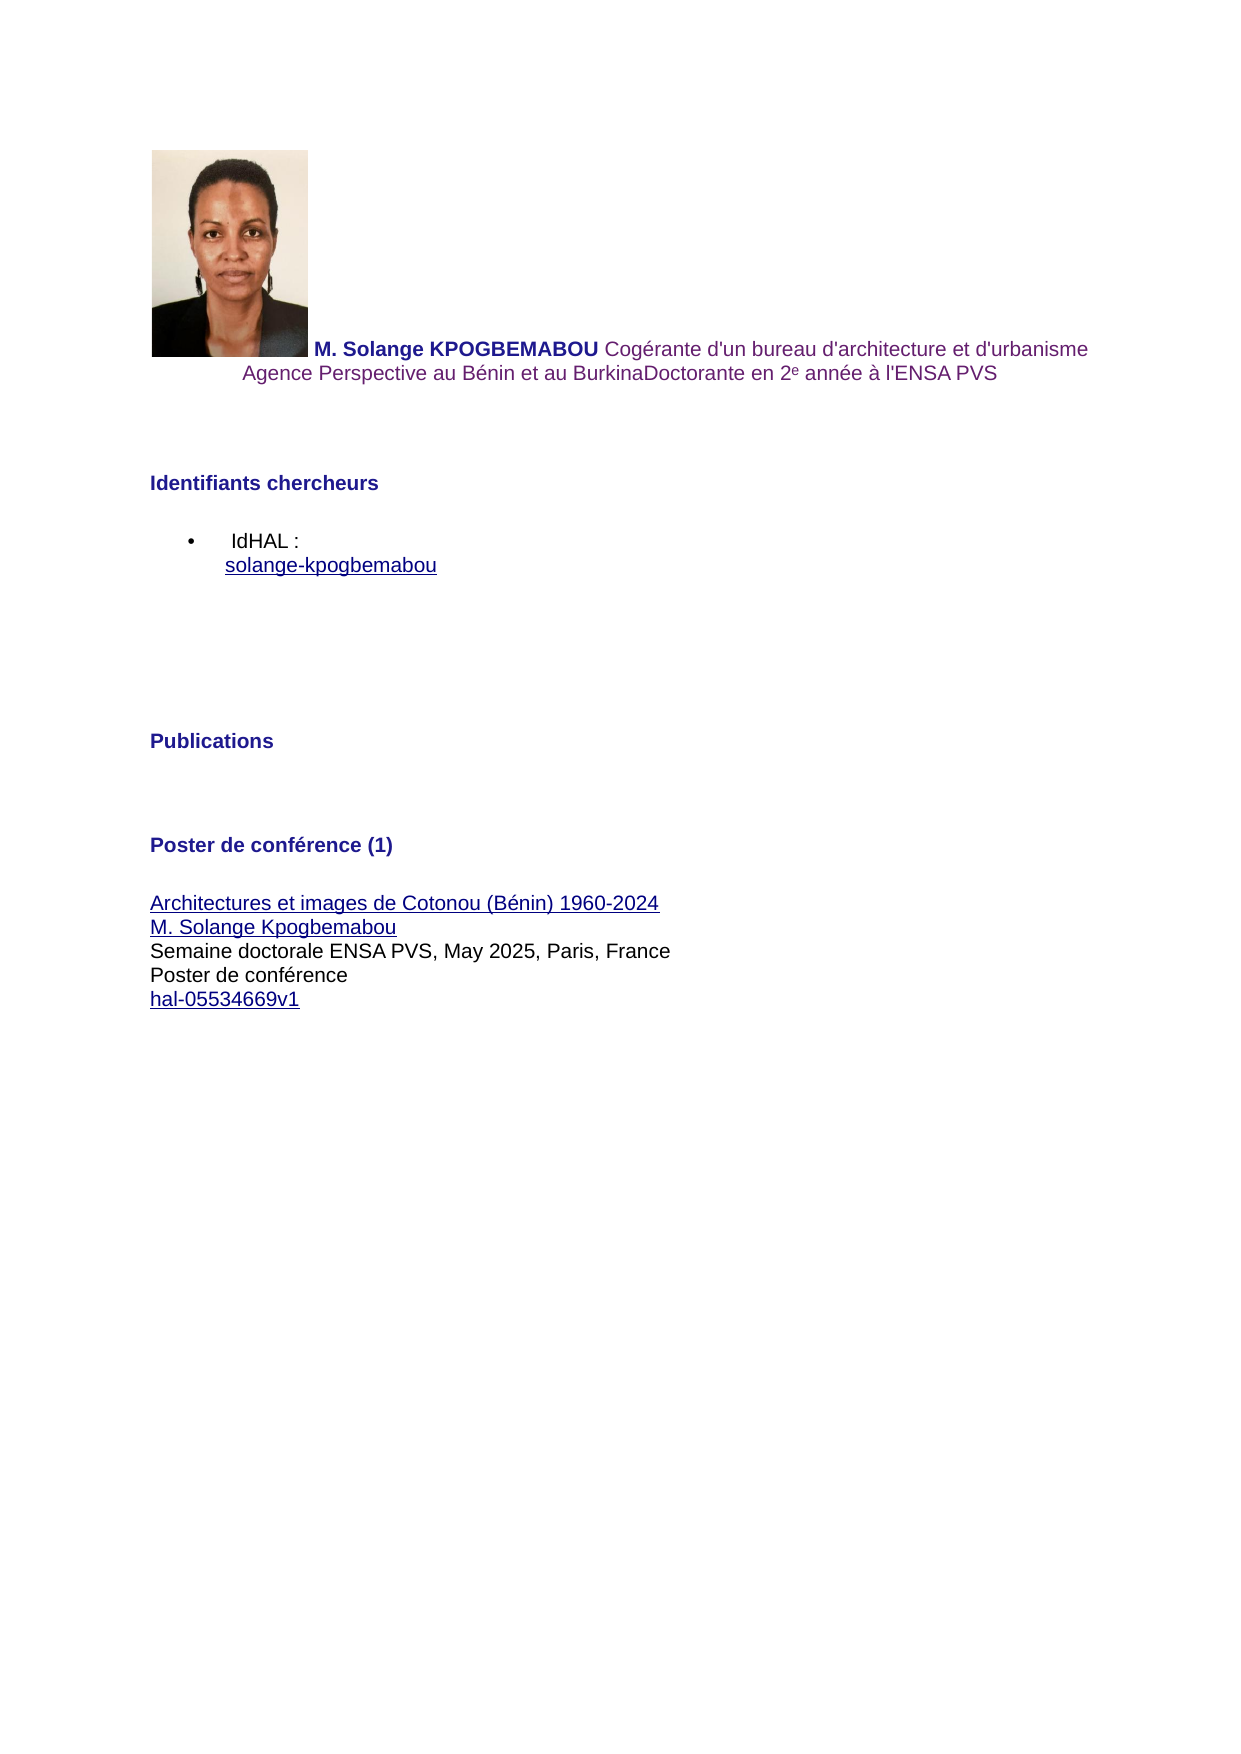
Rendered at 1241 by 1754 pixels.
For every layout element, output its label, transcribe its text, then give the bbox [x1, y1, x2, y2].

table_header Architectures et images de Cotonou (Bénin) 1960-2024 M. Solange Kpogbemabou Semaine doctorale ENSA PVS, May 2025, Paris, France Poster de conférence hal-05534669v1 [150, 891, 1090, 1011]
list solange-kpogbemabou [187, 553, 1090, 577]
subtitle Publications [150, 729, 1090, 753]
subtitle Poster de conférence (1) [150, 832, 1090, 856]
list IdHAL : [187, 529, 1090, 553]
subtitle Identifiants chercheurs [150, 471, 1090, 495]
picture [151, 150, 308, 357]
subtitle M. Solange KPOGBEMABOU Cogérante d'un bureau d'architecture et d'urbanisme Agence Perspective au Bénin et au BurkinaDoctorante en 2ᵉ année à l'ENSA PVS [150, 150, 1090, 384]
